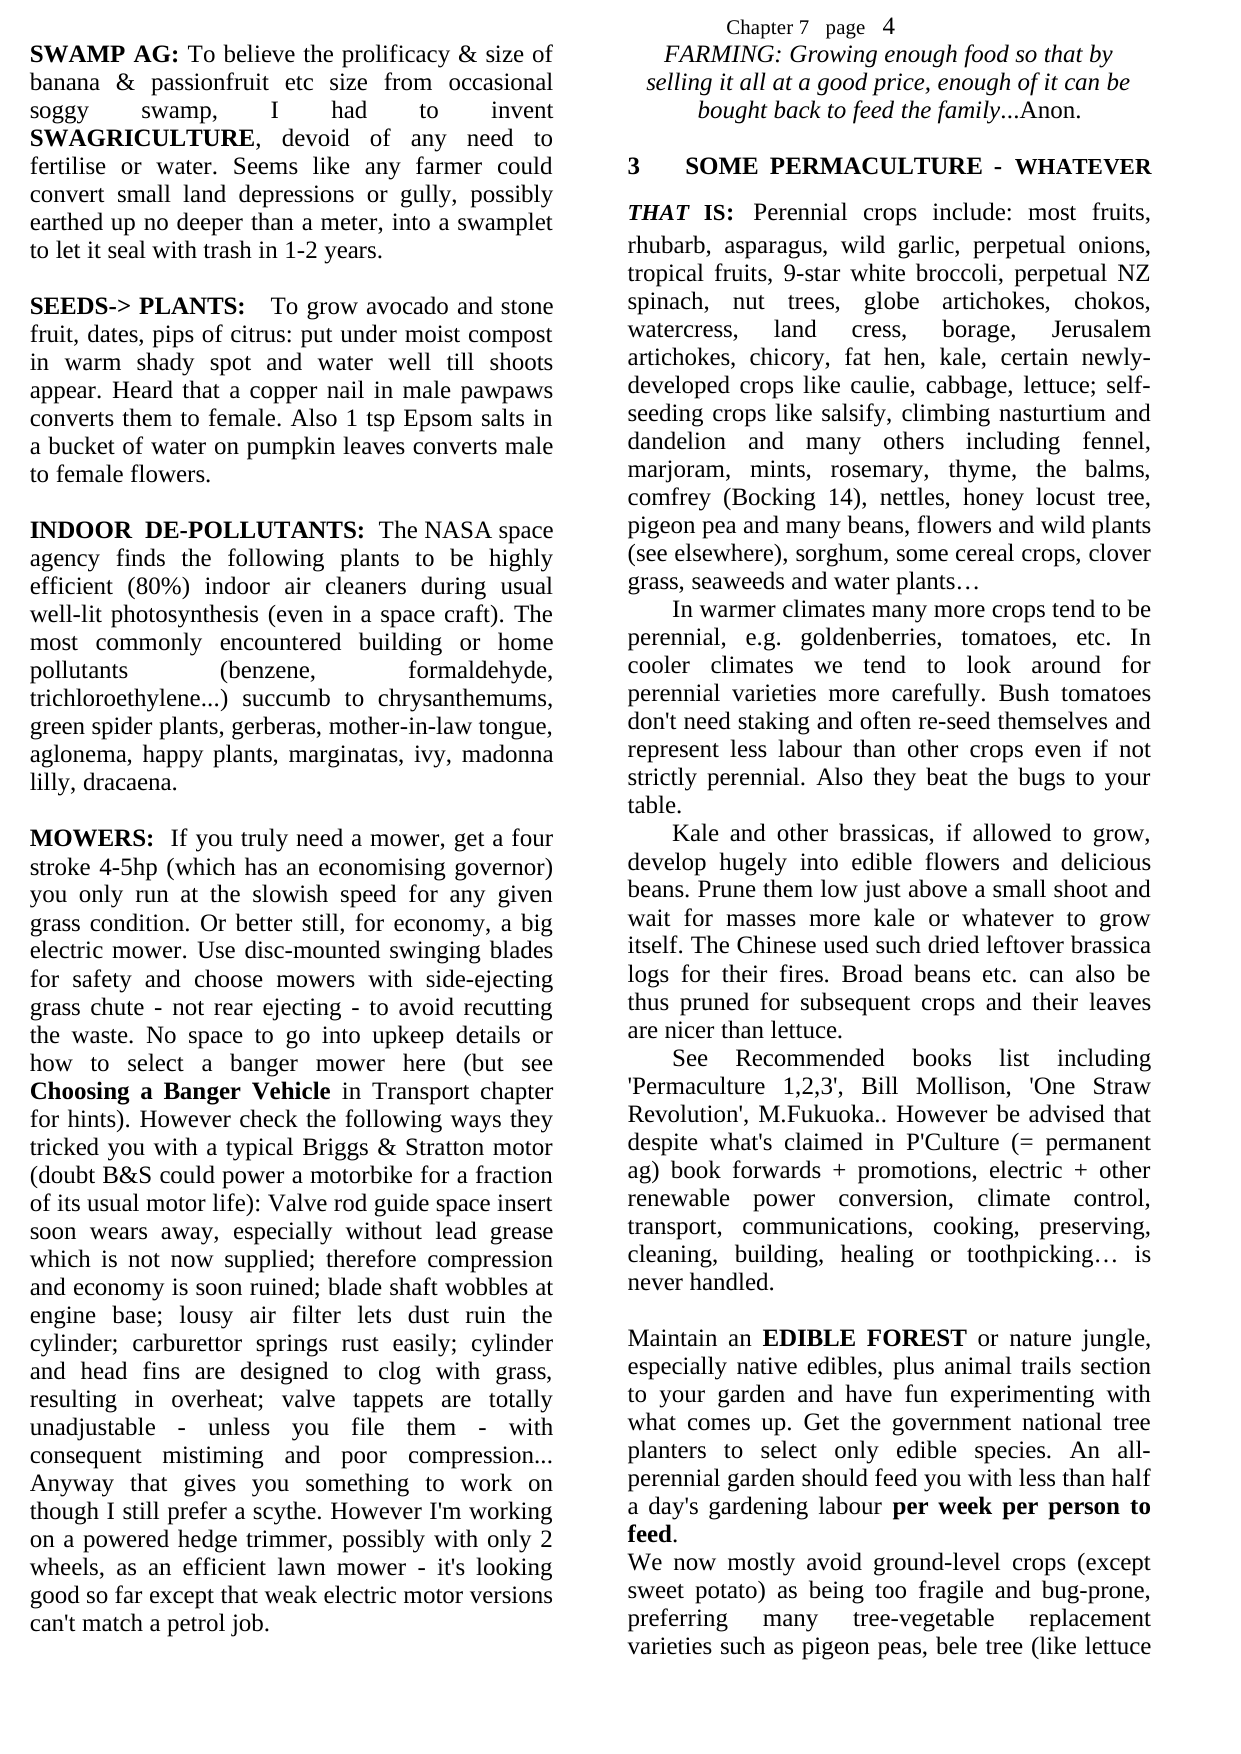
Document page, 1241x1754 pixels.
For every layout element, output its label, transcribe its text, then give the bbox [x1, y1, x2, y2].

text In warmer climates many more crops tend to be perennial, e.g. goldenberries, tomatoes, etc. In cooler climates we tend to look around for perennial varieties more carefully. Bush tomatoes don't need staking and often re-seed themselves and represent less labour than other crops even if not strictly perennial. Also they beat the bugs to your table. [627, 595, 1151, 819]
text FARMING: Growing enough food so that by selling it all at a good price, enough of it can be bought back to feed the family...Anon. [627, 40, 1151, 124]
text INDOOR DE-POLLUTANTS: The NASA space agency finds the following plants to be highly efficient (80%) indoor air cleaners during usual well-lit photosynthesis (even in a space craft). The most commonly encountered building or home pollutants (benzene, formaldehyde, trichloroethylene...) succumb to chrysanthemums, green spider plants, gerberas, mother-in-law tongue, aglonema, happy plants, marginatas, ivy, madonna lilly, dracaena. [29, 516, 554, 796]
text SWAMP AG: To believe the prolificacy & size of banana & passionfruit etc size from occasional soggy swamp, I had to invent SWAGRICULTURE, devoid of any need to fertilise or water. Seems like any farmer could convert small land depressions or gully, possibly earthed up no deeper than a meter, into a swamplet to let it seal with trash in 1-2 years. [29, 40, 554, 264]
text See Recommended books list including 'Permaculture 1,2,3', Bill Mollison, 'One Straw Revolution', M.Fukuoka.. However be advised that despite what's claimed in P'Culture (= permanent ag) book forwards + promotions, electric + other renewable power conversion, climate control, transport, communications, cooking, preserving, cleaning, building, healing or toothpicking… is never handled. [627, 1043, 1151, 1296]
text 3 SOME PERMACULTURE - WHATEVER THAT IS: Perennial crops include: most fruits, rhubarb, asparagus, wild garlic, perpetual onions, tropical fruits, 9-star white broccoli, perpetual NZ spinach, nut trees, globe artichokes, chokos, watercress, land cress, borage, Jerusalem artichokes, chicory, fat hen, kale, certain newly-developed crops like caulie, cabbage, lettuce; self-seeding crops like salsify, climbing nasturtium and dandelion and many others including fennel, marjoram, mints, rosemary, thyme, the balms, comfrey (Bocking 14), nettles, honey locust tree, pigeon pea and many beans, flowers and wild plants (see elsewhere), sorghum, some cereal crops, clover grass, seaweeds and water plants… [627, 152, 1151, 595]
text SEEDS-> PLANTS: To grow avocado and stone fruit, dates, pips of citrus: put under moist compost in warm shady spot and water well till shoots appear. Heard that a copper nail in male pawpaws converts them to female. Also 1 tsp Epsom salts in a bucket of water on pumpkin leaves converts male to female flowers. [29, 292, 554, 488]
text We now mostly avoid ground-level crops (except sweet potato) as being too fragile and bug-prone, preferring many tree-vegetable replacement varieties such as pigeon peas, bele tree (like lettuce [627, 1548, 1151, 1660]
text Maintain an EDIBLE FOREST or nature jungle, especially native edibles, plus animal trails section to your garden and have fun experimenting with what comes up. Get the government national tree planters to select only edible species. An all-perennial garden should feed you with less than half a day's gardening labour per week per person to feed. [627, 1324, 1151, 1548]
text Kale and other brassicas, if allowed to grow, develop hugely into edible flowers and delicious beans. Prune them low just above a small shoot and wait for masses more kale or whatever to grow itself. The Chinese used such dried leftover brassica logs for their fires. Broad beans etc. can also be thus pruned for subsequent crops and their leaves are nicer than lettuce. [627, 819, 1151, 1043]
text MOWERS: If you truly need a mower, get a four stroke 4-5hp (which has an economising governor) you only run at the slowish speed for any given grass condition. Or better still, for economy, a big electric mower. Use disc-mounted swinging blades for safety and choose mowers with side-ejecting grass chute - not rear ejecting - to avoid recutting the waste. No space to go into upkeep details or how to select a banger mower here (but see Choosing a Banger Vehicle in Transport chapter for hints). However check the following ways they tricked you with a typical Briggs & Stratton motor (doubt B&S could power a motorbike for a fraction of its usual motor life): Valve rod guide space insert soon wears away, especially without lead grease which is not now supplied; therefore compression and economy is soon ruined; blade shaft wobbles at engine base; lousy air filter lets dust ruin the cylinder; carburettor springs rust easily; cylinder and head fins are designed to clog with grass, resulting in overheat; valve tappets are totally unadjustable - unless you file them - with consequent mistiming and poor compression... Anyway that gives you something to work on though I still prefer a scythe. However I'm working on a powered hedge trimmer, possibly with only 2 wheels, as an efficient lawn mower - it's looking good so far except that weak electric motor versions can't match a petrol job. [29, 824, 554, 1637]
